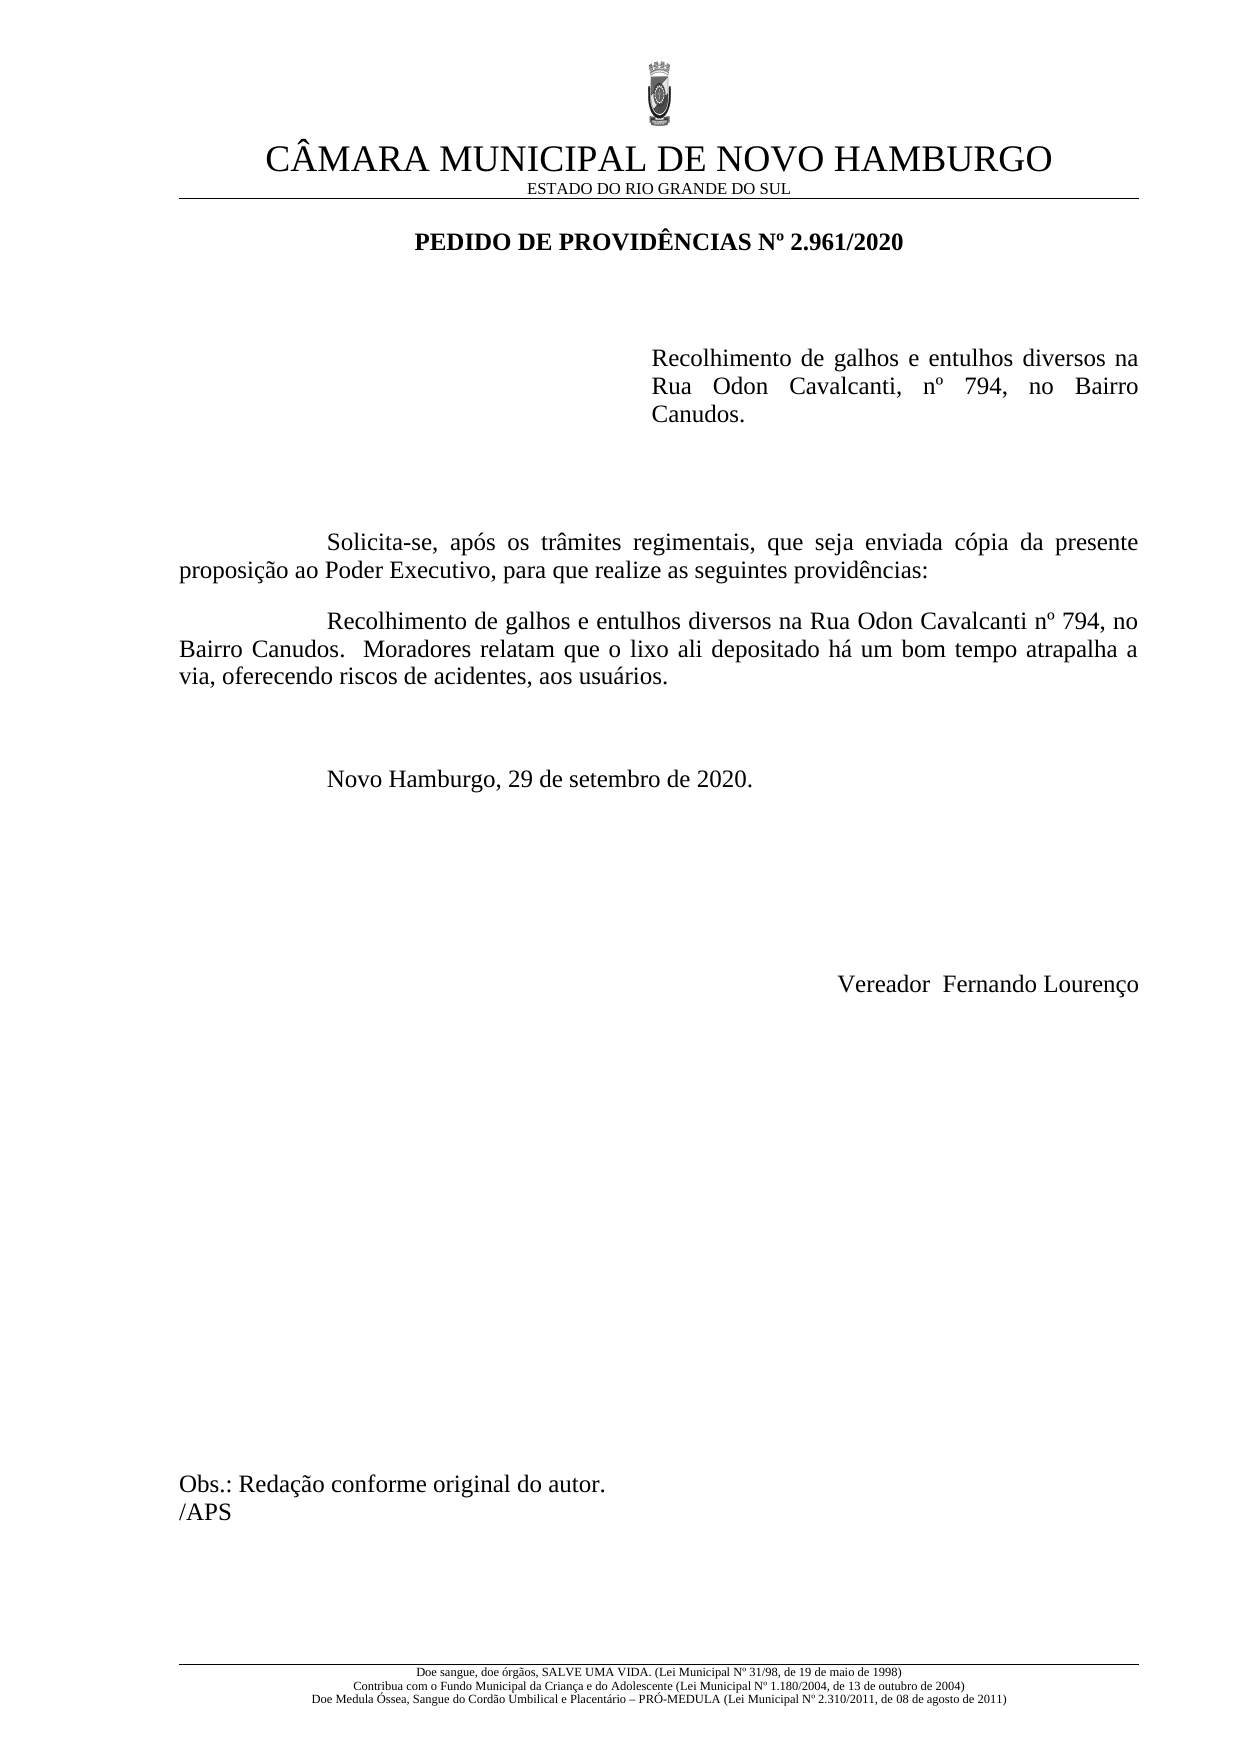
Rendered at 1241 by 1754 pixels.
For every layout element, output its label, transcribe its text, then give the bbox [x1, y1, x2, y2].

text /APS [179, 1498, 1139, 1526]
text Novo Hamburgo, 29 de setembro de 2020. [179, 765, 1139, 793]
text PEDIDO DE PROVIDÊNCIAS Nº 2.961/2020 [179, 228, 1139, 256]
text Recolhimento de galhos e entulhos diversos na Rua Odon Cavalcanti nº 794, no Bairro Canudos. Moradores relatam que o lixo ali depositado há um bom tempo atrapalha a via, oferecendo riscos de acidentes, aos usuários. [179, 607, 1139, 690]
text Obs.: Redação conforme original do autor. [179, 1470, 1139, 1498]
text Solicita-se, após os trâmites regimentais, que seja enviada cópia da presente proposição ao Poder Executivo, para que realize as seguintes providências: [179, 528, 1139, 583]
text Recolhimento de galhos e entulhos diversos na Rua Odon Cavalcanti, nº 794, no Bairro Canudos. [651, 344, 1139, 428]
text Vereador Fernando Lourenço [179, 970, 1139, 998]
